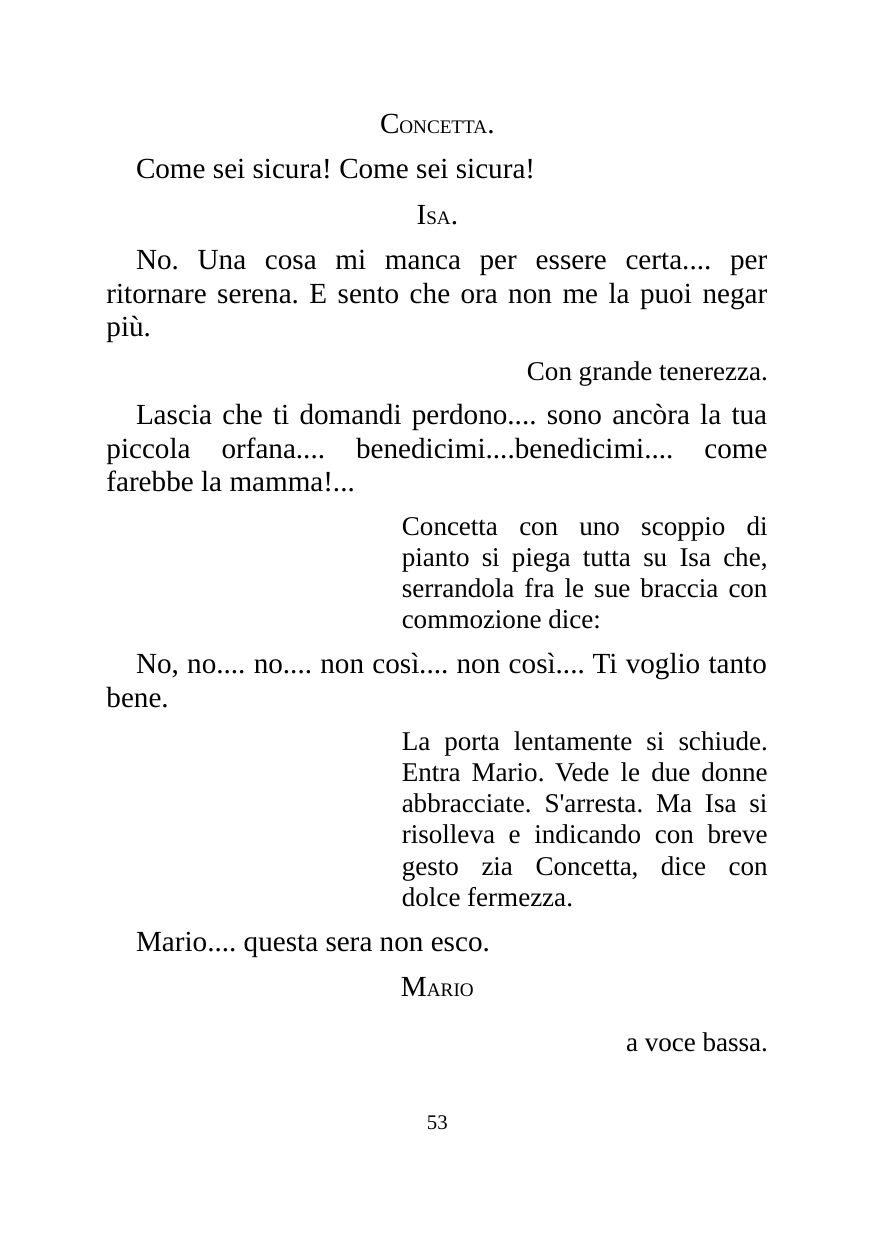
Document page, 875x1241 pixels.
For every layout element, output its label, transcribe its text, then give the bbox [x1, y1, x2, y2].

text Lascia che ti domandi perdono.... sono ancòra la tua piccola orfana.... benedicimi....benedicimi.... come farebbe la mamma!... [106, 397, 768, 498]
text Mario [106, 969, 768, 1003]
text La porta lentamente si schiude. Entra Mario. Vede le due donne abbracciate. S'arresta. Ma Isa si risolleva e indicando con breve gesto zia Concetta, dice con dolce fermezza. [402, 725, 768, 912]
text Mario.... questa sera non esco. [106, 924, 768, 957]
text Con grande tenerezza. [402, 354, 768, 386]
text Come sei sicura! Come sei sicura! [106, 152, 768, 185]
text a voce bassa. [402, 1026, 768, 1057]
text Concetta con uno scoppio di pianto si piega tutta su Isa che, serrandola fra le sue braccia con commozione dice: [402, 510, 768, 634]
text No, no.... no.... non così.... non così.... Ti voglio tanto bene. [106, 646, 768, 713]
text Isa. [106, 197, 768, 230]
text Concetta. [106, 106, 768, 140]
text No. Una cosa mi manca per essere certa.... per ritornare serena. E sento che ora non me la puoi negar più. [106, 242, 768, 343]
